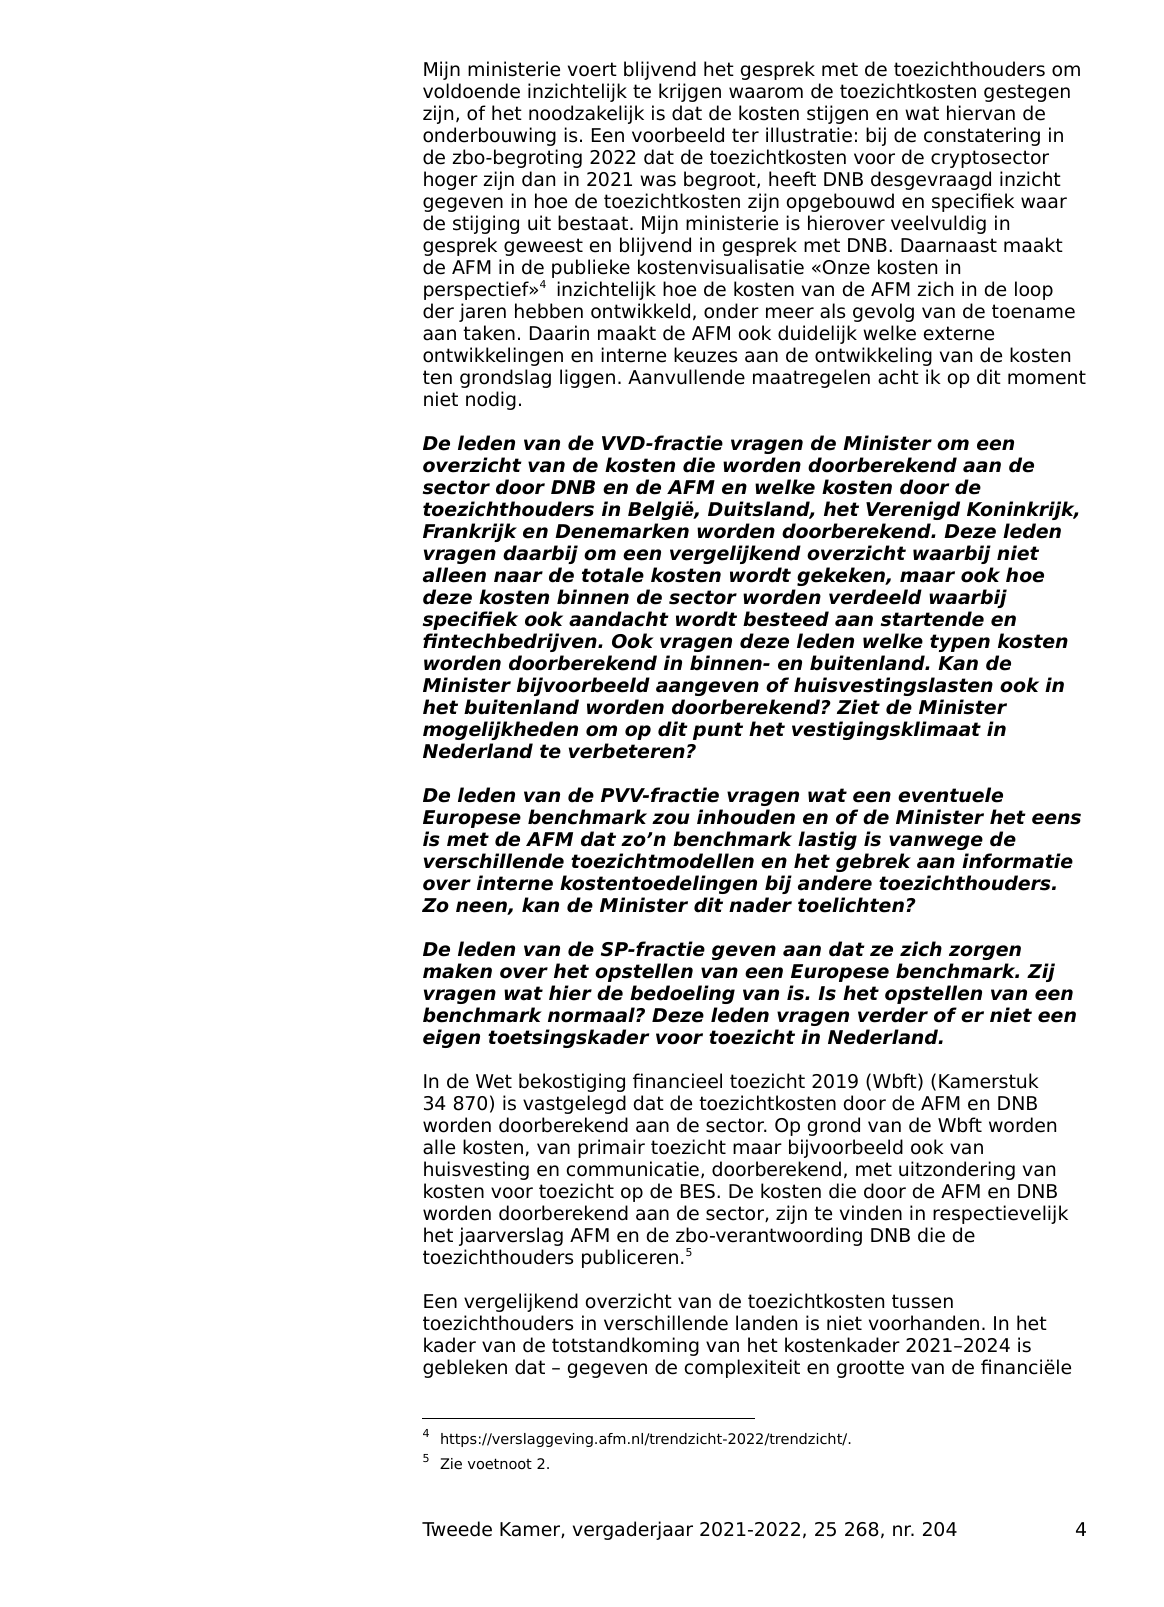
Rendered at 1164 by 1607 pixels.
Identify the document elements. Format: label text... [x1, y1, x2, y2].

text In de Wet bekostiging financieel toezicht 2019 (Wbft) (Kamerstuk 34 870) is vastgelegd dat de toezichtkosten door de AFM en DNB worden doorberekend aan de sector. Op grond van de Wbft worden alle kosten, van primair toezicht maar bijvoorbeeld ook van huisvesting en communicatie, doorberekend, met uitzondering van kosten voor toezicht op de BES. De kosten die door de AFM en DNB worden doorberekend aan de sector, zijn te vinden in respectievelijk het jaarverslag AFM en de zbo-verantwoording DNB die de toezichthouders publiceren. [422, 1071, 1087, 1269]
text Een vergelijkend overzicht van de toezichtkosten tussen toezichthouders in verschillende landen is niet voorhanden. In het kader van de totstandkoming van het kostenkader 2021–2024 is gebleken dat – gegeven de complexiteit en grootte van de financiële [422, 1291, 1087, 1379]
text De leden van de PVV-fractie vragen wat een eventuele Europese benchmark zou inhouden en of de Minister het eens is met de AFM dat zo’n benchmark lastig is vanwege de verschillende toezichtmodellen en het gebrek aan informatie over interne kostentoedelingen bij andere toezichthouders. Zo neen, kan de Minister dit nader toelichten? [422, 785, 1087, 917]
text https://verslaggeving.afm.nl/trendzicht-2022/trendzicht/. [422, 1427, 1087, 1449]
text Zie voetnoot 2. [422, 1452, 1087, 1474]
text De leden van de VVD-fractie vragen de Minister om een overzicht van de kosten die worden doorberekend aan de sector door DNB en de AFM en welke kosten door de toezichthouders in België, Duitsland, het Verenigd Koninkrijk, Frankrijk en Denemarken worden doorberekend. Deze leden vragen daarbij om een vergelijkend overzicht waarbij niet alleen naar de totale kosten wordt gekeken, maar ook hoe deze kosten binnen de sector worden verdeeld waarbij specifiek ook aandacht wordt besteed aan startende en fintechbedrijven. Ook vragen deze leden welke typen kosten worden doorberekend in binnen- en buitenland. Kan de Minister bijvoorbeeld aangeven of huisvestingslasten ook in het buitenland worden doorberekend? Ziet de Minister mogelijkheden om op dit punt het vestigingsklimaat in Nederland te verbeteren? [422, 433, 1087, 763]
text De leden van de SP-fractie geven aan dat ze zich zorgen maken over het opstellen van een Europese benchmark. Zij vragen wat hier de bedoeling van is. Is het opstellen van een benchmark normaal? Deze leden vragen verder of er niet een eigen toetsingskader voor toezicht in Nederland. [422, 939, 1087, 1049]
text Mijn ministerie voert blijvend het gesprek met de toezichthouders om voldoende inzichtelijk te krijgen waarom de toezichtkosten gestegen zijn, of het noodzakelijk is dat de kosten stijgen en wat hiervan de onderbouwing is. Een voorbeeld ter illustratie: bij de constatering in de zbo-begroting 2022 dat de toezichtkosten voor de cryptosector hoger zijn dan in 2021 was begroot, heeft DNB desgevraagd inzicht gegeven in hoe de toezichtkosten zijn opgebouwd en specifiek waar de stijging uit bestaat. Mijn ministerie is hierover veelvuldig in gesprek geweest en blijvend in gesprek met DNB. Daarnaast maakt de AFM in de publieke kostenvisualisatie «Onze kosten in perspectief» inzichtelijk hoe de kosten van de AFM zich in de loop der jaren hebben ontwikkeld, onder meer als gevolg van de toename aan taken. Daarin maakt de AFM ook duidelijk welke externe ontwikkelingen en interne keuzes aan de ontwikkeling van de kosten ten grondslag liggen. Aanvullende maatregelen acht ik op dit moment niet nodig. [422, 59, 1087, 411]
